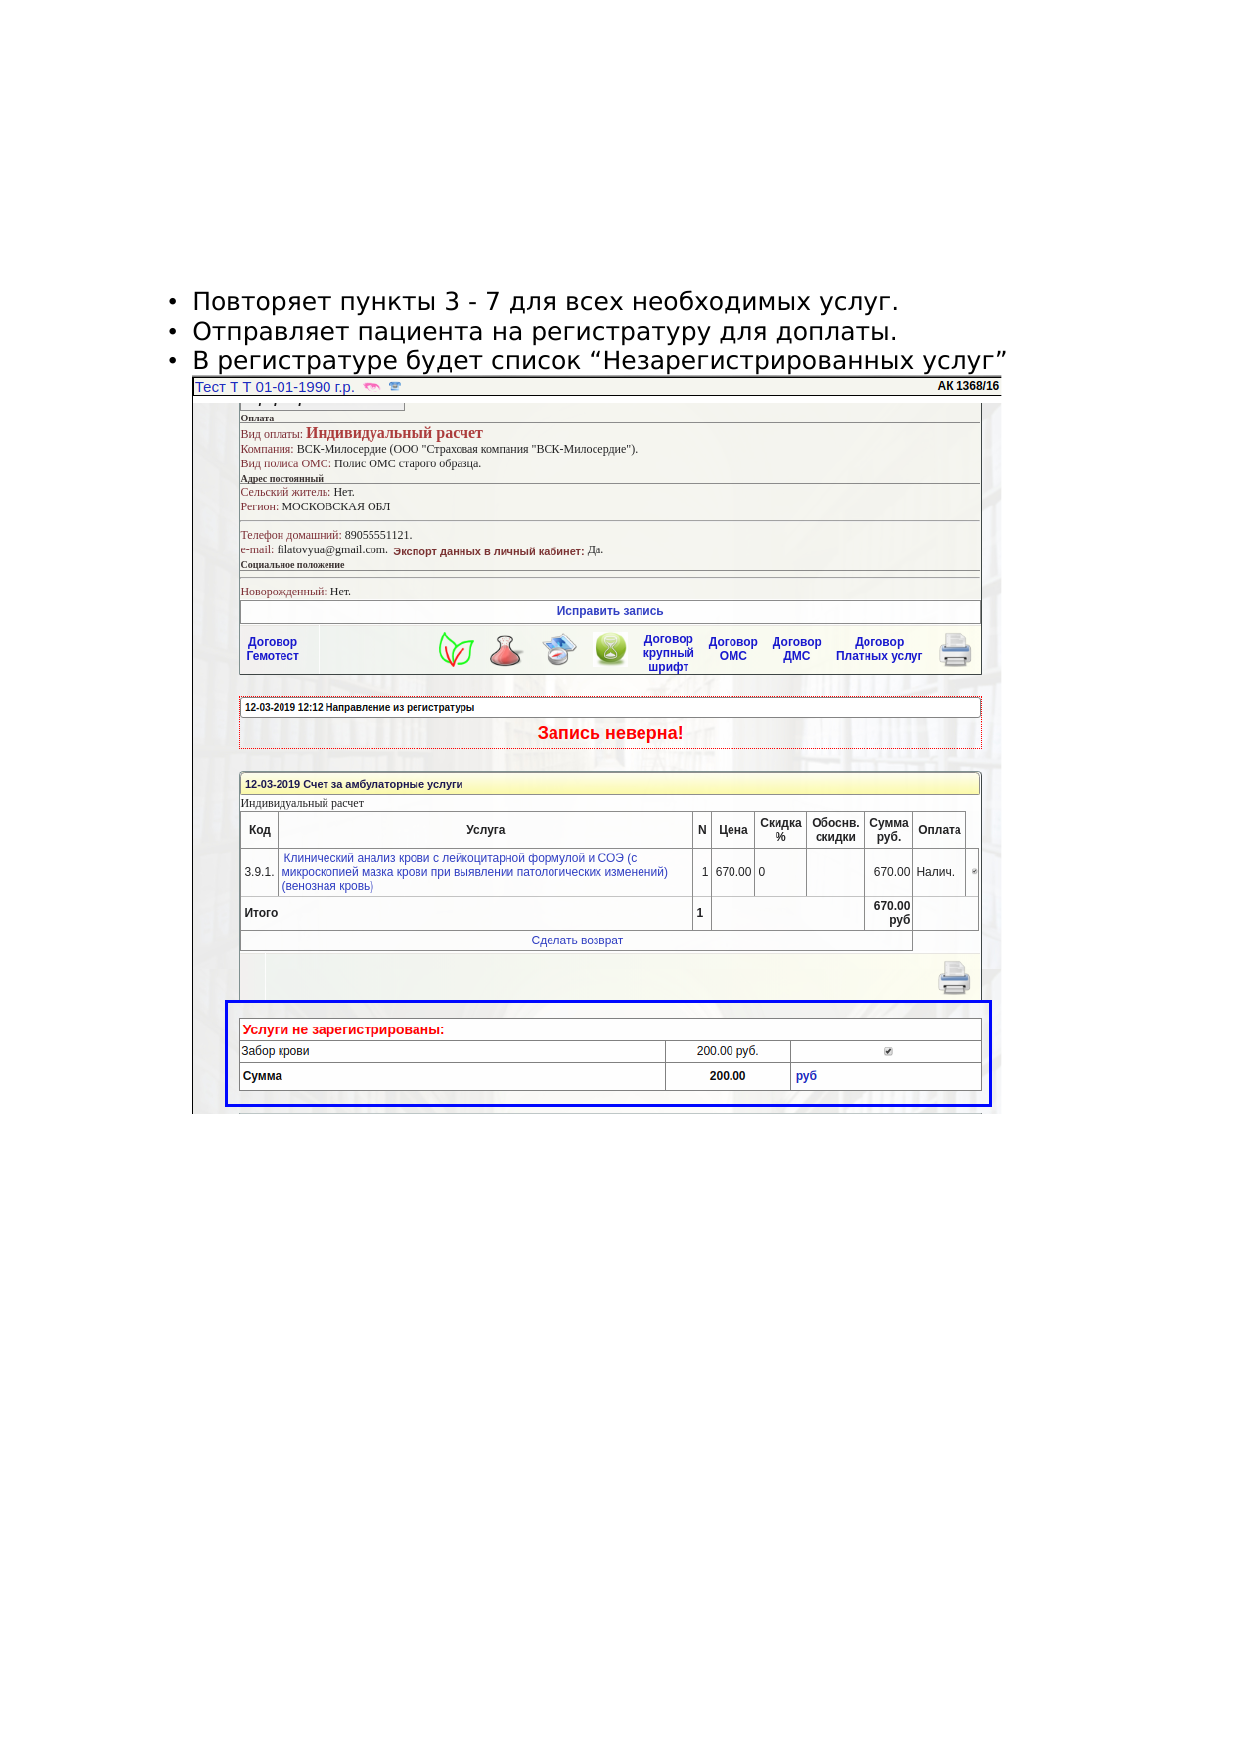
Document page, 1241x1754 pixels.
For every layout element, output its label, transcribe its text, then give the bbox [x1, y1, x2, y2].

list В регистратуре будет список “Незарегистрированных услуг” [177, 346, 1122, 1113]
picture [192, 375, 1002, 1114]
list [177, 118, 1122, 288]
list Отправляет пациента на регистратуру для доплаты. [177, 317, 1122, 346]
list Повторяет пункты 3 - 7 для всех необходимых услуг. [177, 288, 1122, 317]
